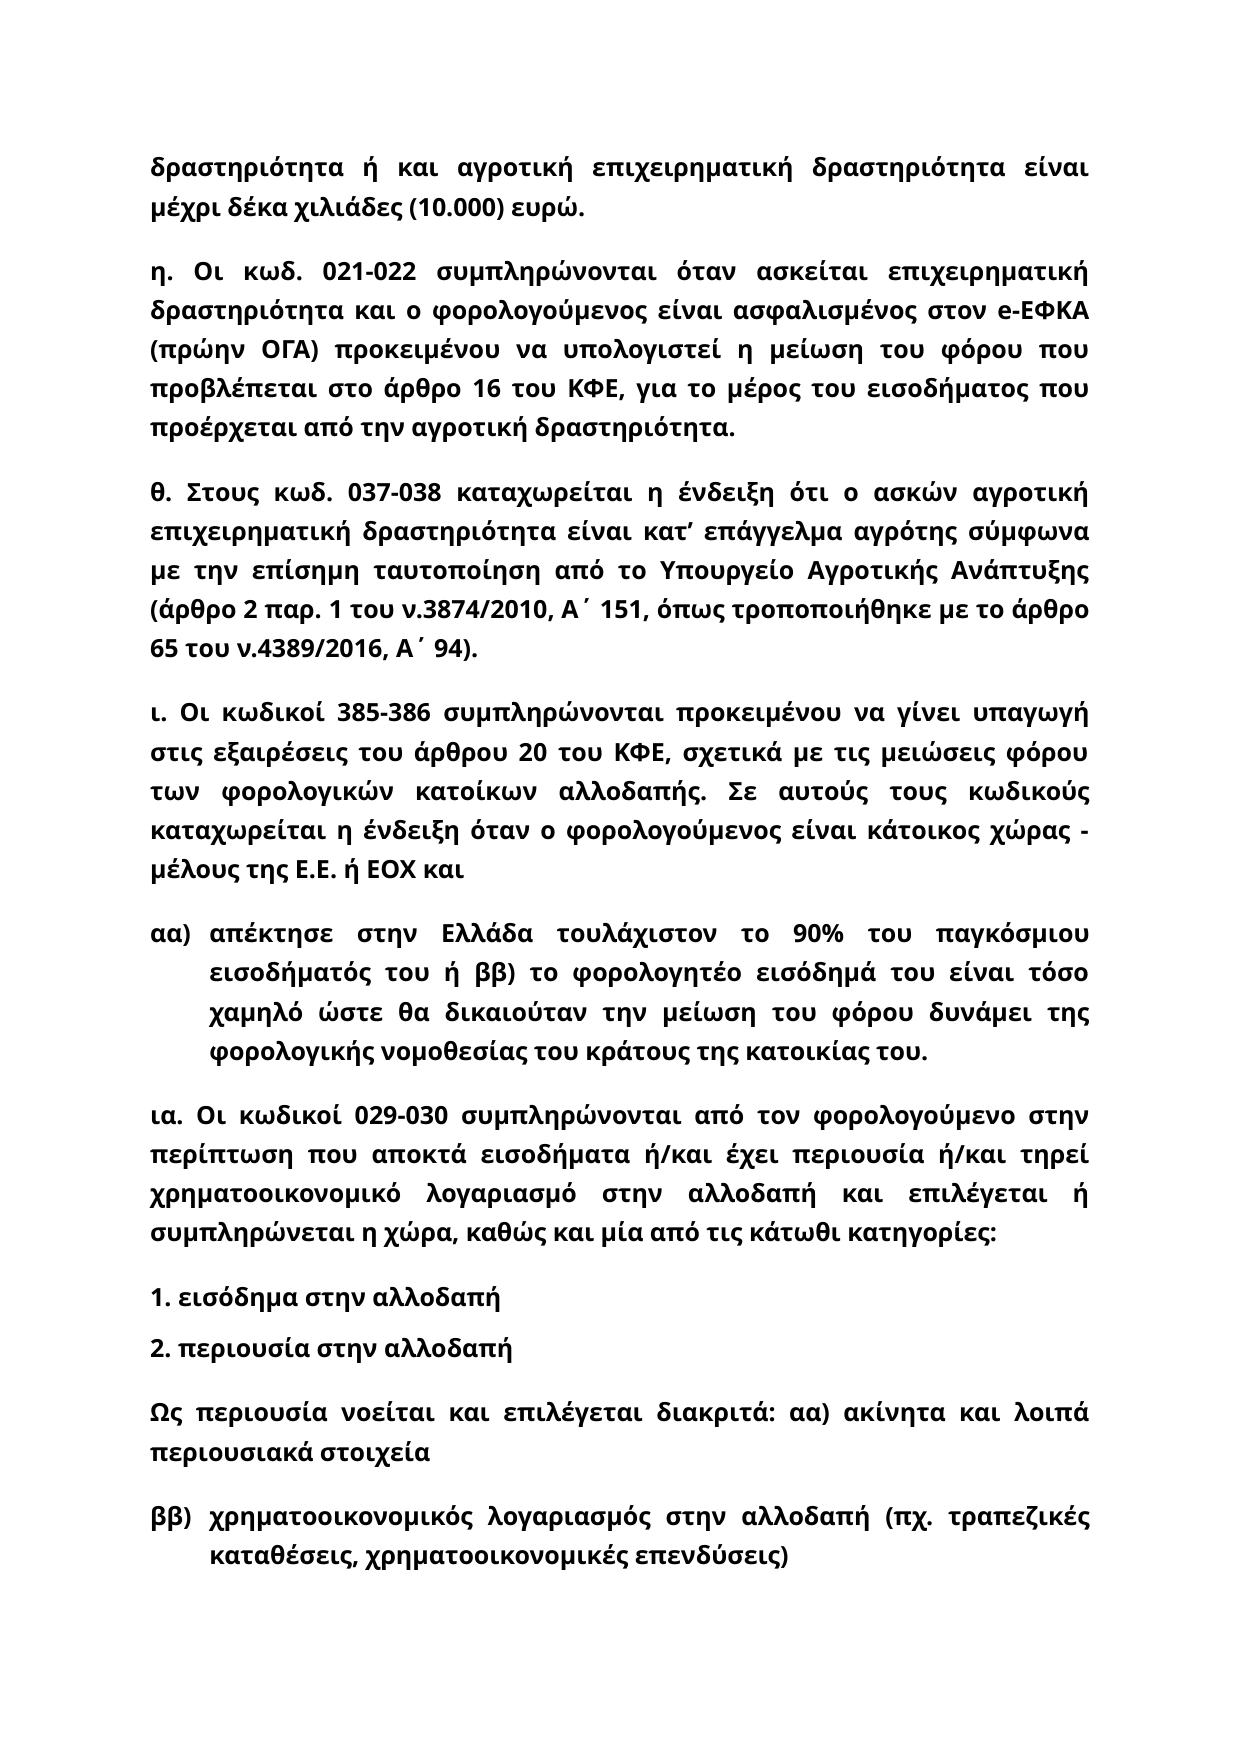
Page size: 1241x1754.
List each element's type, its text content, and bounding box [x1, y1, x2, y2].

list ββ) χρηματοοικονομικός λογαριασμός στην αλλοδαπή (πχ. τραπεζικές καταθέσεις, χρηματοοικονομικές επενδύσεις) [150, 1498, 1090, 1572]
text δραστηριότητα ή και αγροτική επιχειρηματική δραστηριότητα είναι μέχρι δέκα χιλιάδες (10.000) ευρώ. [150, 150, 1090, 223]
text 1. εισόδημα στην αλλοδαπή [150, 1279, 1090, 1313]
list αα) απέκτησε στην Ελλάδα τουλάχιστον το 90% του παγκόσμιου εισοδήματός του ή ββ) το φορολογητέο εισόδημά του είναι τόσο χαμηλό ώστε θα δικαιούταν την μείωση του φόρου δυνάμει της φορολογικής νομοθεσίας του κράτους της κατοικίας του. [150, 916, 1090, 1067]
text ια. Οι κωδικοί 029-030 συμπληρώνονται από τον φορολογούμενο στην περίπτωση που αποκτά εισοδήματα ή/και έχει περιουσία ή/και τηρεί χρηματοοικονομικό λογαριασμό στην αλλοδαπή και επιλέγεται ή συμπληρώνεται η χώρα, καθώς και μία από τις κάτωθι κατηγορίες: [150, 1097, 1090, 1249]
text 2. περιουσία στην αλλοδαπή [150, 1331, 1090, 1365]
text θ. Στους κωδ. 037-038 καταχωρείται η ένδειξη ότι ο ασκών αγροτική επιχειρηματική δραστηριότητα είναι κατ’ επάγγελμα αγρότης σύμφωνα με την επίσημη ταυτοποίηση από το Υπουργείο Αγροτικής Ανάπτυξης (άρθρο 2 παρ. 1 του ν.3874/2010, Α΄ 151, όπως τροποποιήθηκε με το άρθρο 65 του ν.4389/2016, Α΄ 94). [150, 474, 1090, 665]
text η. Οι κωδ. 021-022 συμπληρώνονται όταν ασκείται επιχειρηματική δραστηριότητα και ο φορολογούμενος είναι ασφαλισμένος στον e-ΕΦΚΑ (πρώην ΟΓΑ) προκειμένου να υπολογιστεί η μείωση του φόρου που προβλέπεται στο άρθρο 16 του ΚΦΕ, για το μέρος του εισοδήματος που προέρχεται από την αγροτική δραστηριότητα. [150, 253, 1090, 444]
text Ως περιουσία νοείται και επιλέγεται διακριτά: αα) ακίνητα και λοιπά περιουσιακά στοιχεία [150, 1395, 1090, 1468]
text ι. Οι κωδικοί 385-386 συμπληρώνονται προκειμένου να γίνει υπαγωγή στις εξαιρέσεις του άρθρου 20 του ΚΦΕ, σχετικά με τις μειώσεις φόρου των φορολογικών κατοίκων αλλοδαπής. Σε αυτούς τους κωδικούς καταχωρείται η ένδειξη όταν ο φορολογούμενος είναι κάτοικος χώρας - μέλους της Ε.Ε. ή ΕΟΧ και [150, 695, 1090, 886]
